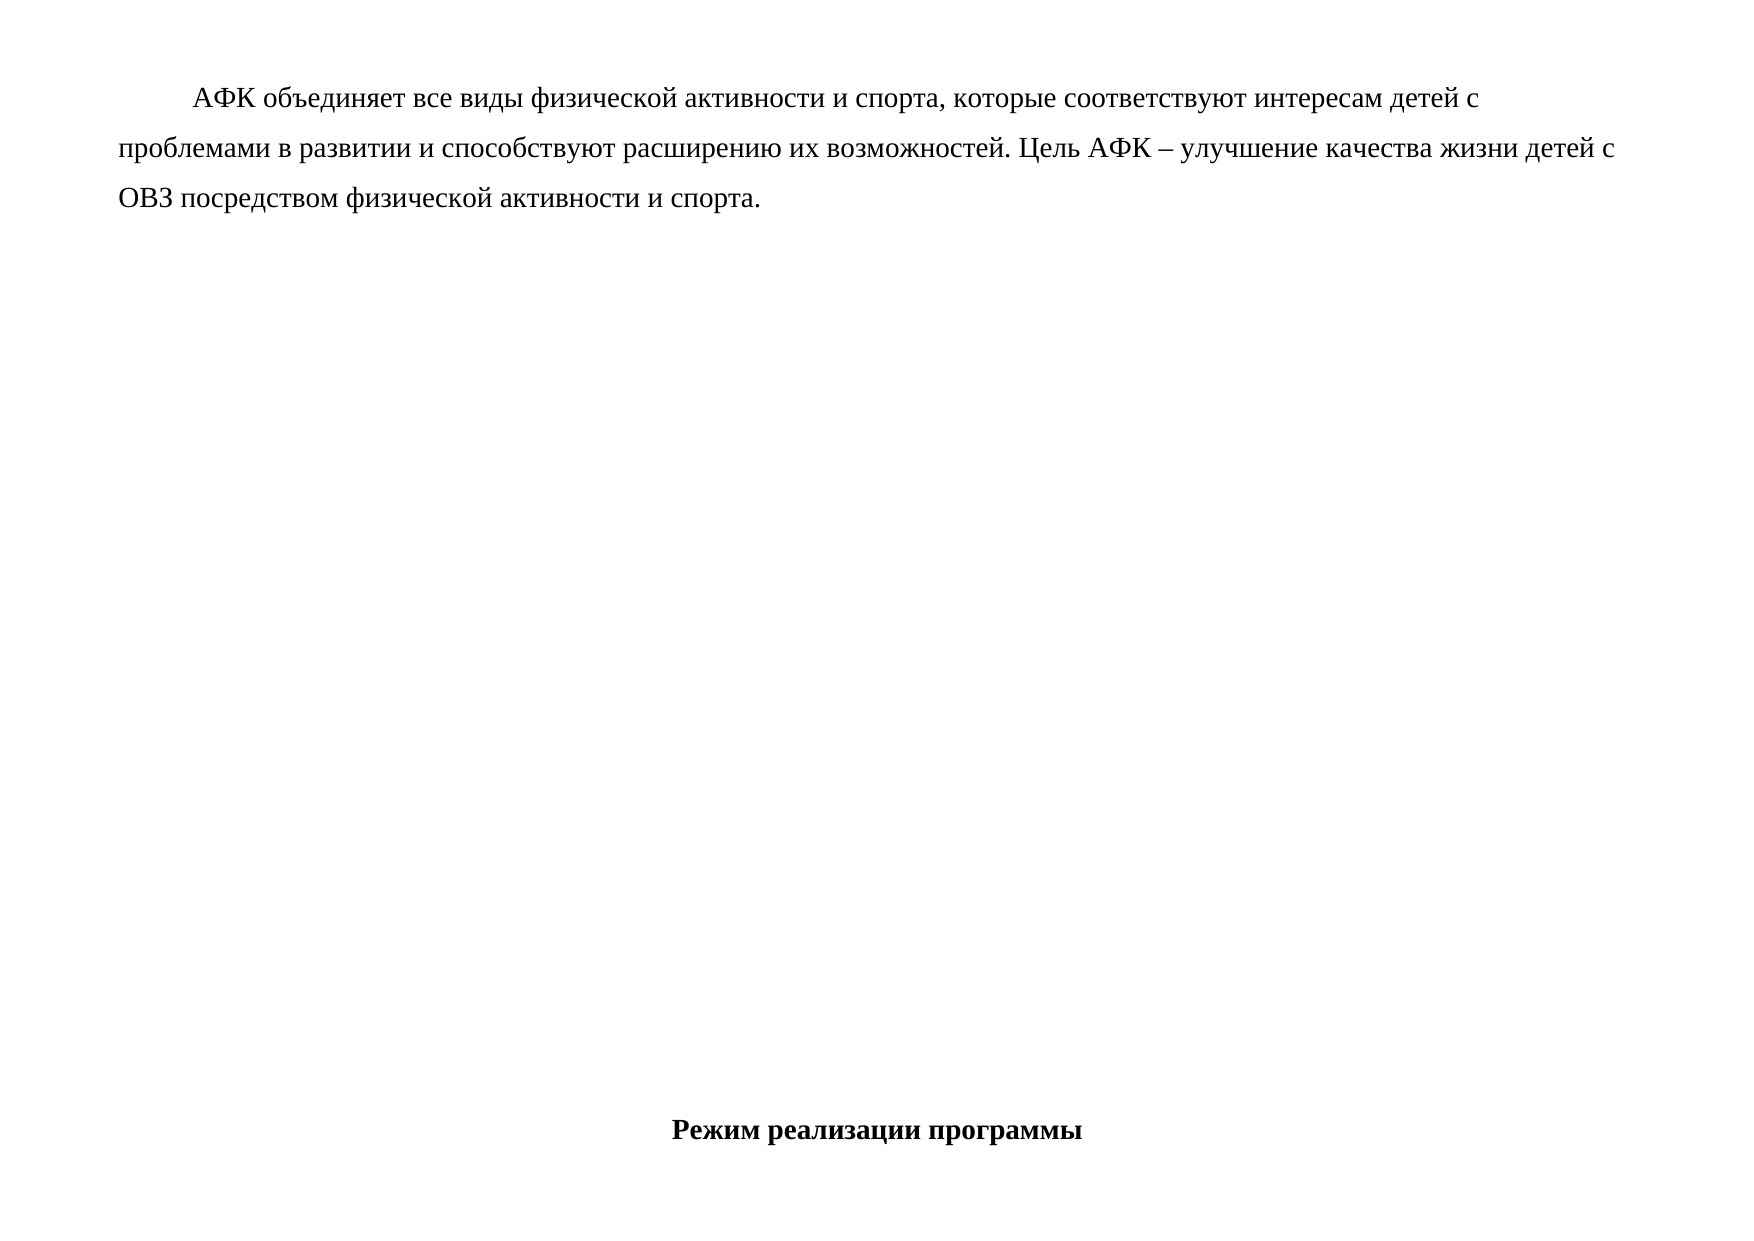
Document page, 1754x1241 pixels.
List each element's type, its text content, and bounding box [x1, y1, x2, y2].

text АФК объединяет все виды физической активности и спорта, которые соответствуют интересам детей с проблемами в развитии и способствуют расширению их возможностей. Цель АФК – улучшение качества жизни детей с ОВЗ посредством физической активности и спорта. [118, 80, 1636, 214]
text Режим реализации программы [118, 1112, 1636, 1146]
